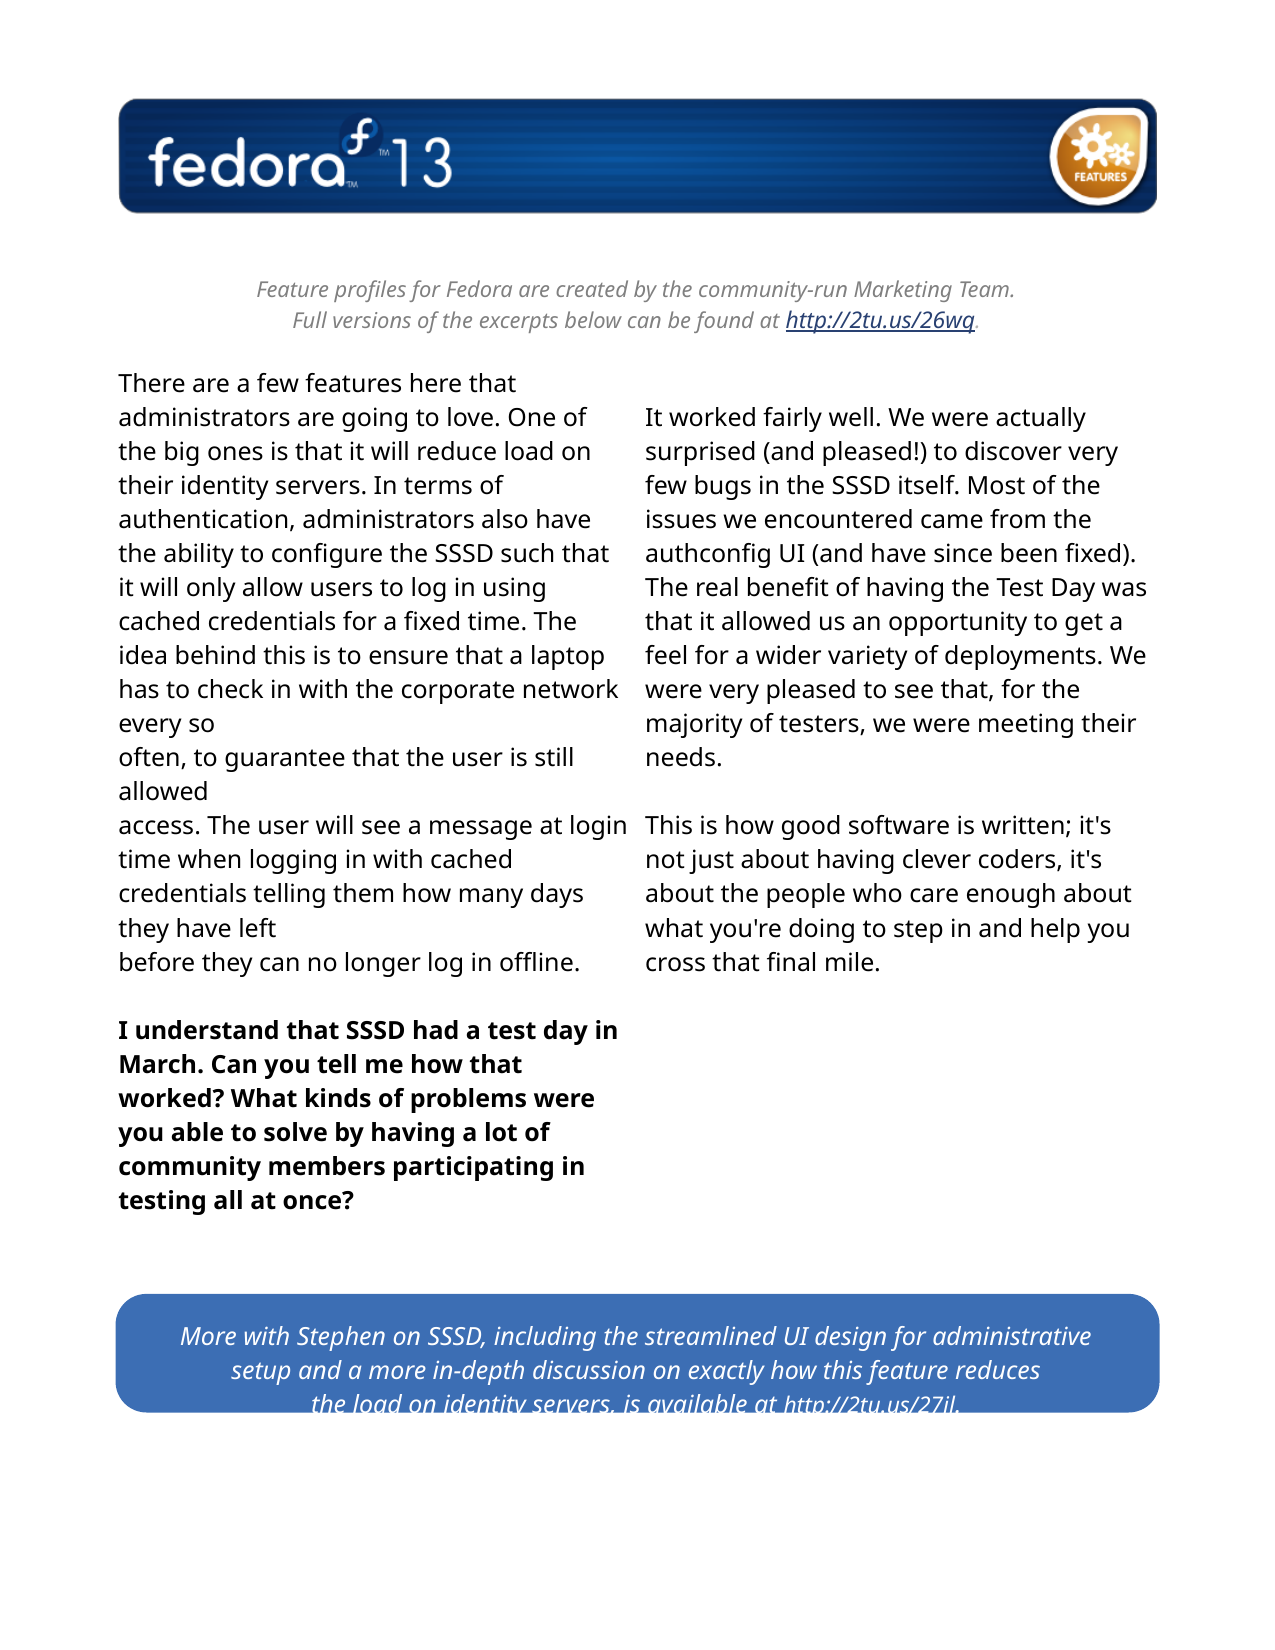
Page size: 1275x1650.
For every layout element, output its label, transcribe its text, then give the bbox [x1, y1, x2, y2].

text There are a few features here that administrators are going to love. One of the big ones is that it will reduce load on their identity servers. In terms of authentication, administrators also have the ability to configure the SSSD such that it will only allow users to log in using cached credentials for a fixed time. The idea behind this is to ensure that a laptop has to check in with the corporate network every so [118, 365, 630, 740]
text I understand that SSSD had a test day in March. Can you tell me how that worked? What kinds of problems were you able to solve by having a lot of community members participating in testing all at once? [118, 1012, 630, 1217]
text This is how good software is written; it's not just about having clever coders, it's about the people who care enough about what you're doing to step in and help you cross that final mile. [645, 808, 1157, 978]
text time when logging in with cached credentials telling them how many days they have left [118, 842, 630, 944]
picture [118, 86, 1157, 230]
text It worked fairly well. We were actually surprised (and pleased!) to discover very few bugs in the SSSD itself. Most of the issues we encountered came from the authconfig UI (and have since been fixed). The real benefit of having the Test Day was that it allowed us an opportunity to get a feel for a wider variety of deployments. We were very pleased to see that, for the majority of testers, we were meeting their needs. [645, 399, 1157, 774]
text the load on identity servers, is available at http://2tu.us/27il. [118, 1396, 1157, 1421]
text often, to guarantee that the user is still allowed [118, 740, 630, 808]
text before they can no longer log in offline. [118, 944, 630, 978]
text access. The user will see a message at login [118, 808, 630, 842]
